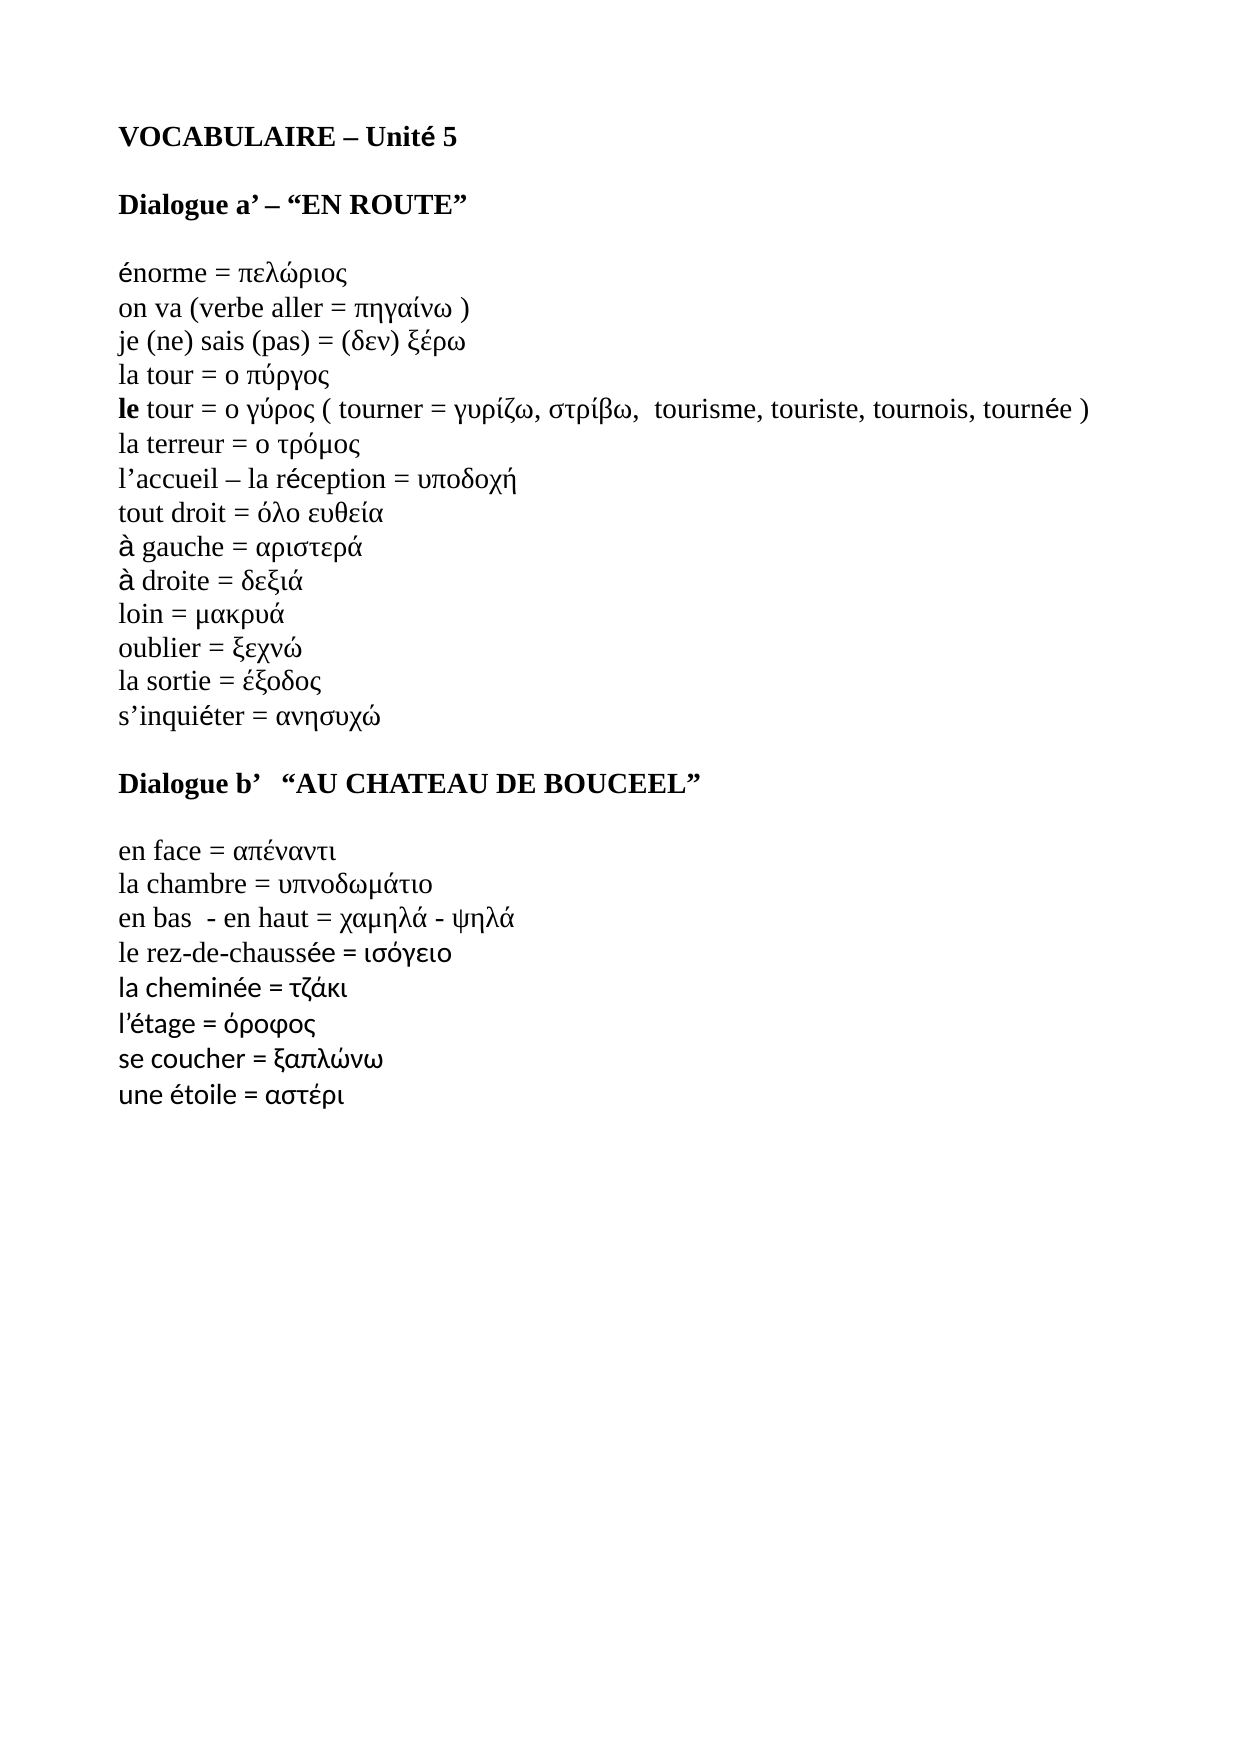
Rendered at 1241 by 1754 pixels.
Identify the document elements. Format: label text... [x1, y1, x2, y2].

text la chambre = υπνοδωμάτιο [118, 867, 1122, 900]
text énorme = πελώριος [118, 254, 1122, 290]
text à gauche = αριστερά [118, 529, 1122, 563]
text le tour = ο γύρος ( tourner = γυρίζω, στρίβω, tourisme, touriste, tournois, tournée ) [118, 391, 1122, 426]
text on va (verbe aller = πηγαίνω ) [118, 290, 1122, 323]
text je (ne) sais (pas) = (δεν) ξέρω [118, 323, 1122, 357]
text en face = απέναντι [118, 833, 1122, 867]
text le rez-de-chaussée = ισόγειο [118, 934, 1122, 969]
text loin = μακρυά [118, 596, 1122, 630]
text une étoile = αστέρι [118, 1076, 1122, 1112]
text l’étage = όροφος [118, 1005, 1122, 1041]
text la tour = ο πύργος [118, 357, 1122, 391]
text se coucher = ξαπλώνω [118, 1041, 1122, 1076]
text en bas - en haut = χαμηλά - ψηλά [118, 900, 1122, 934]
text s’inquiéter = ανησυχώ [118, 697, 1122, 732]
text la cheminée = τζάκι [118, 969, 1122, 1005]
text VOCABULAIRE – Unité 5 [118, 118, 1122, 154]
text la sortie = έξοδος [118, 663, 1122, 697]
text à droite = δεξιά [118, 563, 1122, 596]
text oublier = ξεχνώ [118, 630, 1122, 663]
text Dialogue a’ – “EN ROUTE” [118, 187, 1122, 221]
text la terreur = ο τρόμος [118, 426, 1122, 460]
text l’accueil – la réception = υποδοχή [118, 460, 1122, 495]
text Dialogue b’ “AU CHATEAU DE BOUCEEL” [118, 766, 1122, 799]
text tout droit = όλο ευθεία [118, 495, 1122, 529]
